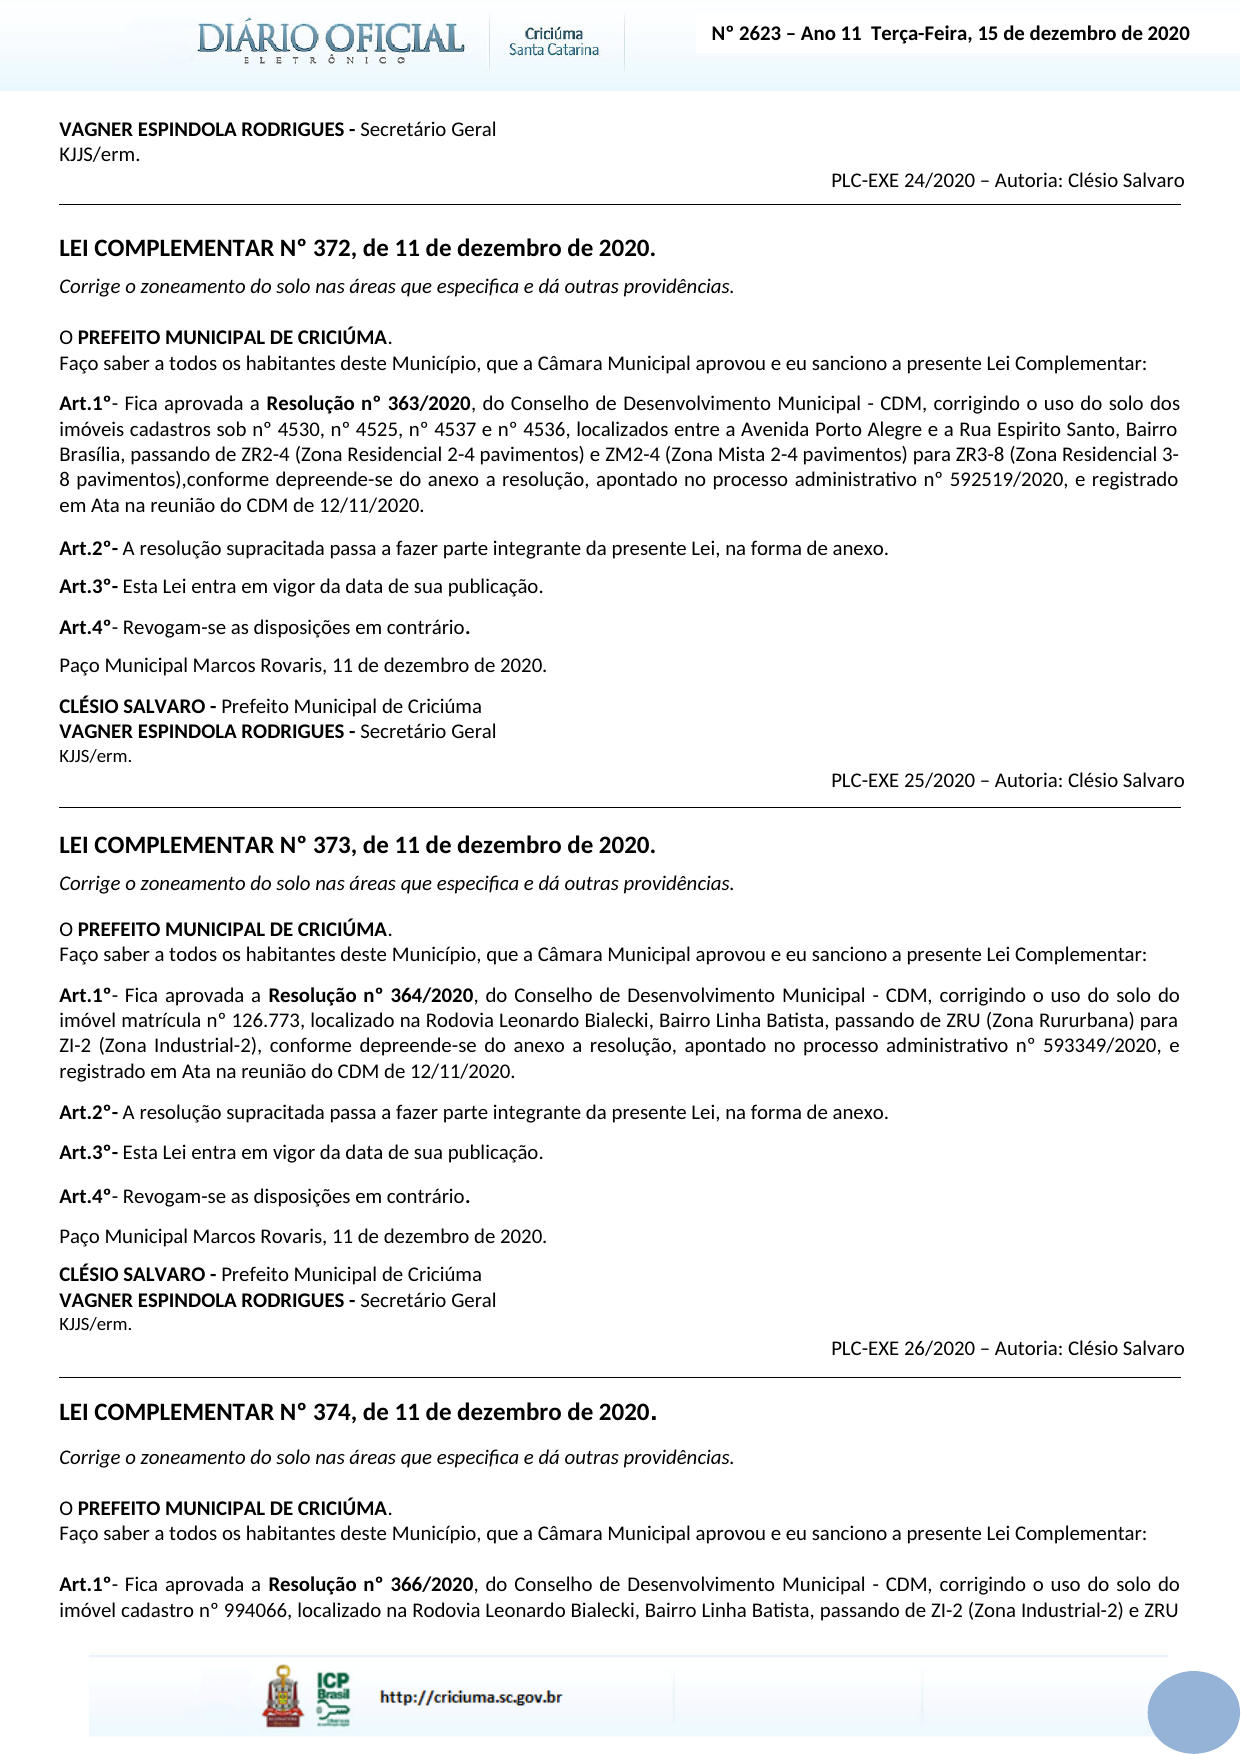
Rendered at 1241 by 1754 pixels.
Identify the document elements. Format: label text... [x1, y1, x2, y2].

text Faço saber a todos os habitantes deste Município, que a Câmara Municipal aprovou e eu sanciono a presente Lei Complementar: [59, 350, 1181, 375]
text Corrige o zoneamento do solo nas áreas que especifica e dá outras providências. [59, 273, 1181, 299]
text VAGNER ESPINDOLA RODRIGUES - Secretário Geral [59, 116, 1181, 141]
text KJJS/erm. [59, 141, 1181, 167]
text VAGNER ESPINDOLA RODRIGUES - Secretário Geral [59, 1287, 1181, 1312]
text KJJS/erm. [59, 744, 1181, 767]
text Art.3º- Esta Lei entra em vigor da data de sua publicação. [59, 573, 1181, 599]
text VAGNER ESPINDOLA RODRIGUES - Secretário Geral [59, 718, 1181, 744]
table_header PLC-EXE 25/2020 – Autoria: Clésio Salvaro [646, 767, 1196, 792]
table_header [89, 767, 646, 792]
text KJJS/erm. [59, 1312, 1181, 1335]
text Art.4º- Revogam-se as disposições em contrário. [59, 1183, 1181, 1208]
text Corrige o zoneamento do solo nas áreas que especifica e dá outras providências. [59, 870, 1181, 895]
text Art.4º- Revogam-se as disposições em contrário. [59, 614, 1181, 639]
table_header PLC-EXE 26/2020 – Autoria: Clésio Salvaro [646, 1335, 1196, 1361]
table_header [89, 1335, 646, 1361]
text Art.3º- Esta Lei entra em vigor da data de sua publicação. [59, 1139, 1181, 1165]
text Art.1º- Fica aprovada a Resolução nº 363/2020, do Conselho de Desenvolvimento Municipal - CDM, corrigindo o uso do solo dos imóveis cadastros sob nº 4530, nº 4525, nº 4537 e nº 4536, localizados entre a Avenida Porto Alegre e a Rua Espirito Santo, Bairro Brasília, passando de ZR2-4 (Zona Residencial 2-4 pavimentos) e ZM2-4 (Zona Mista 2-4 pavimentos) para ZR3-8 (Zona Residencial 3-8 pavimentos),conforme depreende-se do anexo a resolução, apontado no processo administrativo nº 592519/2020, e registrado em Ata na reunião do CDM de 12/11/2020. [59, 390, 1181, 517]
text Faço saber a todos os habitantes deste Município, que a Câmara Municipal aprovou e eu sanciono a presente Lei Complementar: [59, 1521, 1181, 1546]
text Corrige o zoneamento do solo nas áreas que especifica e dá outras providências. [59, 1444, 1181, 1470]
text Faço saber a todos os habitantes deste Município, que a Câmara Municipal aprovou e eu sanciono a presente Lei Complementar: [59, 941, 1181, 967]
text Art.1º- Fica aprovada a Resolução nº 366/2020, do Conselho de Desenvolvimento Municipal - CDM, corrigindo o uso do solo do imóvel cadastro nº 994066, localizado na Rodovia Leonardo Bialecki, Bairro Linha Batista, passando de ZI-2 (Zona Industrial-2) e ZRU [59, 1571, 1181, 1622]
text Art.2º- A resolução supracitada passa a fazer parte integrante da presente Lei, na forma de anexo. [59, 1099, 1181, 1124]
table_header PLC-EXE 24/2020 – Autoria: Clésio Salvaro [646, 167, 1196, 192]
text LEI COMPLEMENTAR Nº 372, de 11 de dezembro de 2020. [59, 232, 1181, 263]
text O PREFEITO MUNICIPAL DE CRICIÚMA. [59, 916, 1181, 941]
text O PREFEITO MUNICIPAL DE CRICIÚMA. [59, 1495, 1181, 1521]
text Art.2º- A resolução supracitada passa a fazer parte integrante da presente Lei, na forma de anexo. [59, 535, 1181, 561]
text CLÉSIO SALVARO - Prefeito Municipal de Criciúma [59, 693, 1181, 718]
text Paço Municipal Marcos Rovaris, 11 de dezembro de 2020. [59, 652, 1181, 678]
text Paço Municipal Marcos Rovaris, 11 de dezembro de 2020. [59, 1223, 1181, 1249]
text LEI COMPLEMENTAR Nº 374, de 11 de dezembro de 2020. [59, 1396, 1181, 1426]
text CLÉSIO SALVARO - Prefeito Municipal de Criciúma [59, 1262, 1181, 1287]
text LEI COMPLEMENTAR Nº 373, de 11 de dezembro de 2020. [59, 829, 1181, 859]
text O PREFEITO MUNICIPAL DE CRICIÚMA. [59, 324, 1181, 350]
text Art.1º- Fica aprovada a Resolução nº 364/2020, do Conselho de Desenvolvimento Municipal - CDM, corrigindo o uso do solo do imóvel matrícula nº 126.773, localizado na Rodovia Leonardo Bialecki, Bairro Linha Batista, passando de ZRU (Zona Rururbana) para ZI-2 (Zona Industrial-2), conforme depreende-se do anexo a resolução, apontado no processo administrativo nº 593349/2020, e registrado em Ata na reunião do CDM de 12/11/2020. [59, 982, 1181, 1083]
table_header [89, 167, 646, 192]
